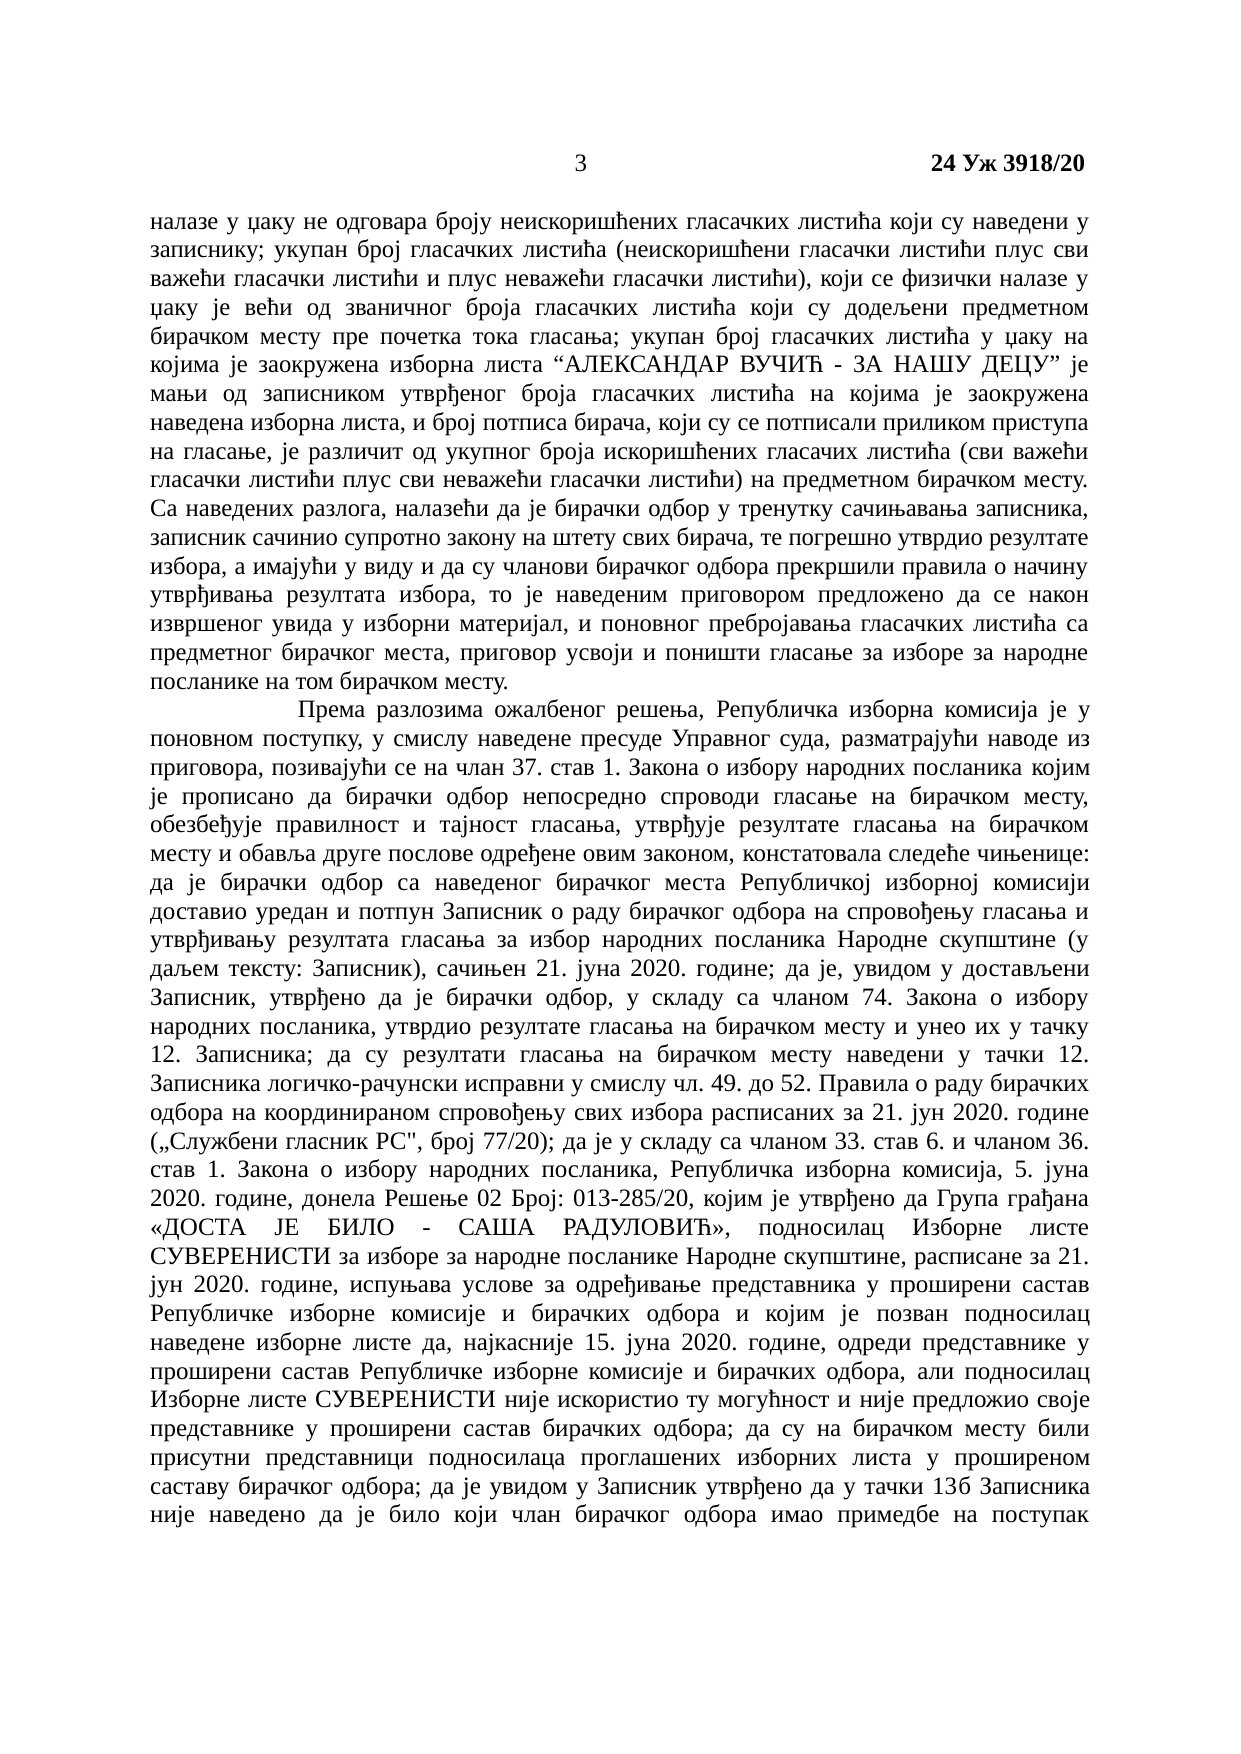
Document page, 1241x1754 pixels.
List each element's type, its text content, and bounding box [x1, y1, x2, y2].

text налазе у џаку не одговара броју неискоришћених гласачких листића који су наведени у записнику; укупан број гласачких листића (неискоришћени гласачки листићи плус сви важећи гласачки листићи и плус неважећи гласачки листићи), који се физички налазе у џаку је већи од званичног броја гласачких листића који су додељени предметном бирачком месту пре почетка тока гласања; укупан број гласачких листића у џаку на којима је заокружена изборна листа “АЛЕКСАНДАР ВУЧИЋ - ЗА НАШУ ДЕЦУ” је мањи од записником утврђеног броја гласачких листића на којима је заокружена наведена изборна листа, и број потписа бирача, који су се потписали приликом приступа на гласање, је различит од укупног броја искоришћених гласачих листића (сви важећи гласачки листићи плус сви неважећи гласачки листићи) на предметном бирачком месту. Са наведених разлога, налазећи да је бирачки одбор у тренутку сачињавања записника, записник сачинио супротно закону на штету свих бирача, те погрешно утврдио резултате избора, а имајући у виду и да су чланови бирачког одбора прекршили правила о начину утврђивања резултата избора, то је наведеним приговором предложено да се након извршеног увида у изборни материјал, и поновног пребројавања гласачких листића са предметног бирачког места, приговор усвоји и поништи гласање за изборе за народне посланике на том бирачком месту. [150, 206, 1090, 694]
text Према разлозима ожалбеног решења, Републичка изборна комисија је у поновном поступку, у смислу наведене пресуде Управног суда, разматрајући наводе из приговора, позивајући се на члан 37. став 1. Закона о избору народних посланика којим је прописано да бирачки одбор непосредно спроводи гласање на бирачком месту, обезбеђује правилност и тајност гласања, утврђује резултате гласања на бирачком месту и обавља друге послове одређене овим законом, констатовала следеће чињенице: да је бирачки одбор са наведеног бирачког места Републичкој изборној комисији доставио уредан и потпун Записник о раду бирачког одбора на спровођењу гласања и утврђивању резултата гласања за избор народних посланика Народне скупштине (у даљем тексту: Записник), сачињен 21. јуна 2020. године; да је, увидом у достављени Записник, утврђено да је бирачки одбор, у складу са чланом 74. Закона о избору народних посланика, утврдио резултате гласања на бирачком месту и унео их у тачку 12. Записника; да су резултати гласања на бирачком месту наведени у тачки 12. Записника логичко-рачунски исправни у смислу чл. 49. до 52. Правила о раду бирачких одбора на координираном спровођењу свих избора расписаних за 21. јун 2020. године („Службени гласник РС", број 77/20); да је у складу са чланом 33. став 6. и чланом 36. став 1. Закона о избору народних посланика, Републичка изборна комисија, 5. јуна 2020. године, донела Решење 02 Број: 013-285/20, којим је утврђено да Група грађана «ДОСТА ЈЕ БИЛО - САША РАДУЛОВИЋ», подносилац Изборне листе СУВЕРЕНИСТИ за изборе за народне посланике Народне скупштине, расписане за 21. јун 2020. године, испуњава услове за одређивање представника у проширени састав Републичке изборне комисије и бирачких одбора и којим је позван подносилац наведене изборне листе да, најкасније 15. јуна 2020. године, одреди представнике у проширени састав Републичке изборне комисије и бирачких одбора, али подносилац Изборне листе СУВЕРЕНИСТИ није искористио ту могућност и није предложио своје представнике у проширени састав бирачких одбора; да су на бирачком месту били присутни представници подносилаца проглашених изборних листа у проширеном саставу бирачког одбора; да је увидом у Записник утврђено да у тачки 13б Записника није наведено да је било који члан бирачког одбора имао примедбе на поступак [150, 694, 1090, 1528]
